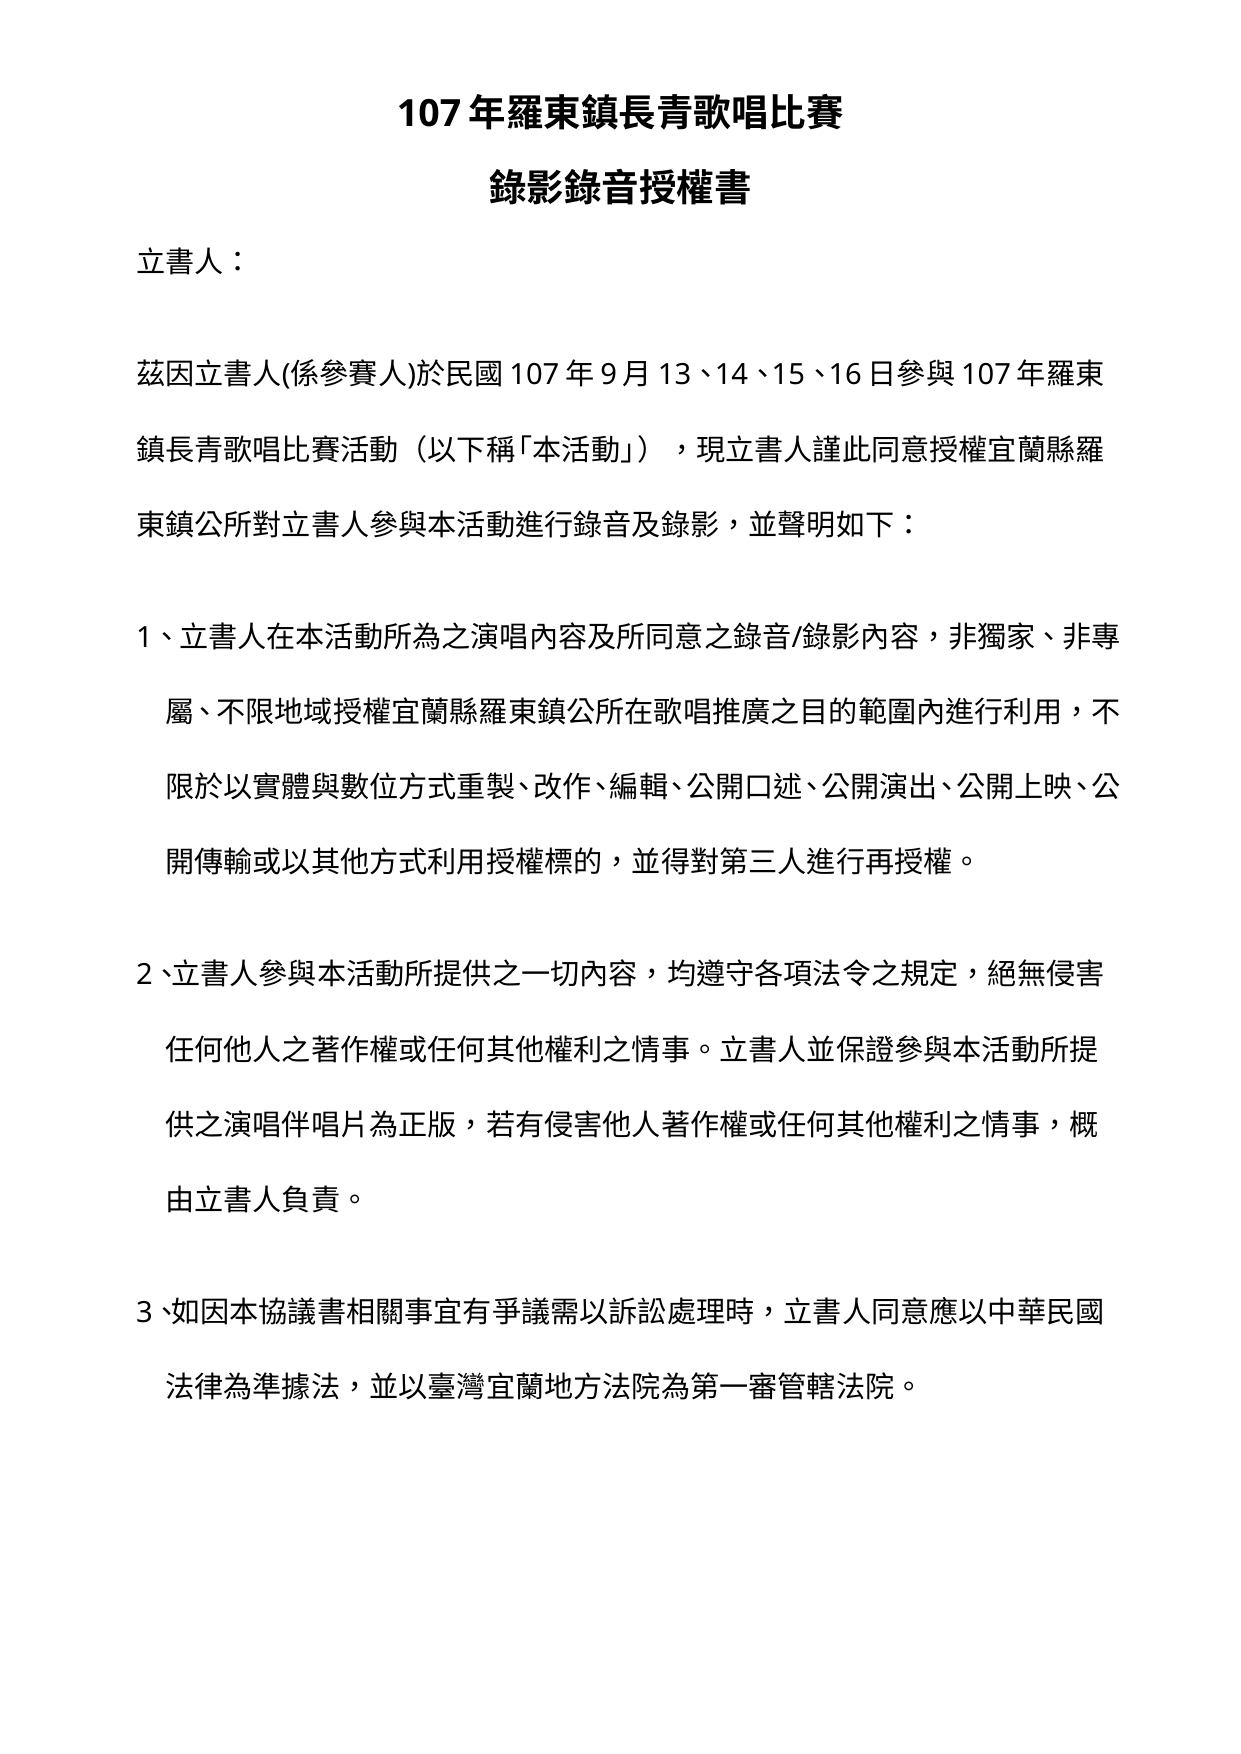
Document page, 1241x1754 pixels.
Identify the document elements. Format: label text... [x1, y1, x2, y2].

text 107年羅東鎮長青歌唱比賽 [136, 72, 1104, 147]
text 2、立書人參與本活動所提供之一切內容，均遵守各項法令之規定，絕無侵害任何他人之著作權或任何其他權利之情事。立書人並保證參與本活動所提供之演唱伴唱片為正版，若有侵害他人著作權或任何其他權利之情事，概由立書人負責。 [136, 935, 1104, 1235]
text 立書人： [136, 222, 1104, 297]
text 3、如因本協議書相關事宜有爭議需以訴訟處理時，立書人同意應以中華民國法律為準據法，並以臺灣宜蘭地方法院為第一審管轄法院。 [136, 1272, 1104, 1422]
text 錄影錄音授權書 [136, 147, 1104, 222]
text 1、立書人在本活動所為之演唱內容及所同意之錄音/錄影內容，非獨家、非專屬、不限地域授權宜蘭縣羅東鎮公所在歌唱推廣之目的範圍內進行利用，不限於以實體與數位方式重製、改作、編輯、公開口述、公開演出、公開上映、公開傳輸或以其他方式利用授權標的，並得對第三人進行再授權。 [136, 597, 1120, 897]
text 茲因立書人(係參賽人)於民國107年9月13、14、15、16日參與107年羅東鎮長青歌唱比賽活動（以下稱「本活動」），現立書人謹此同意授權宜蘭縣羅東鎮公所對立書人參與本活動進行錄音及錄影，並聲明如下： [136, 335, 1104, 560]
